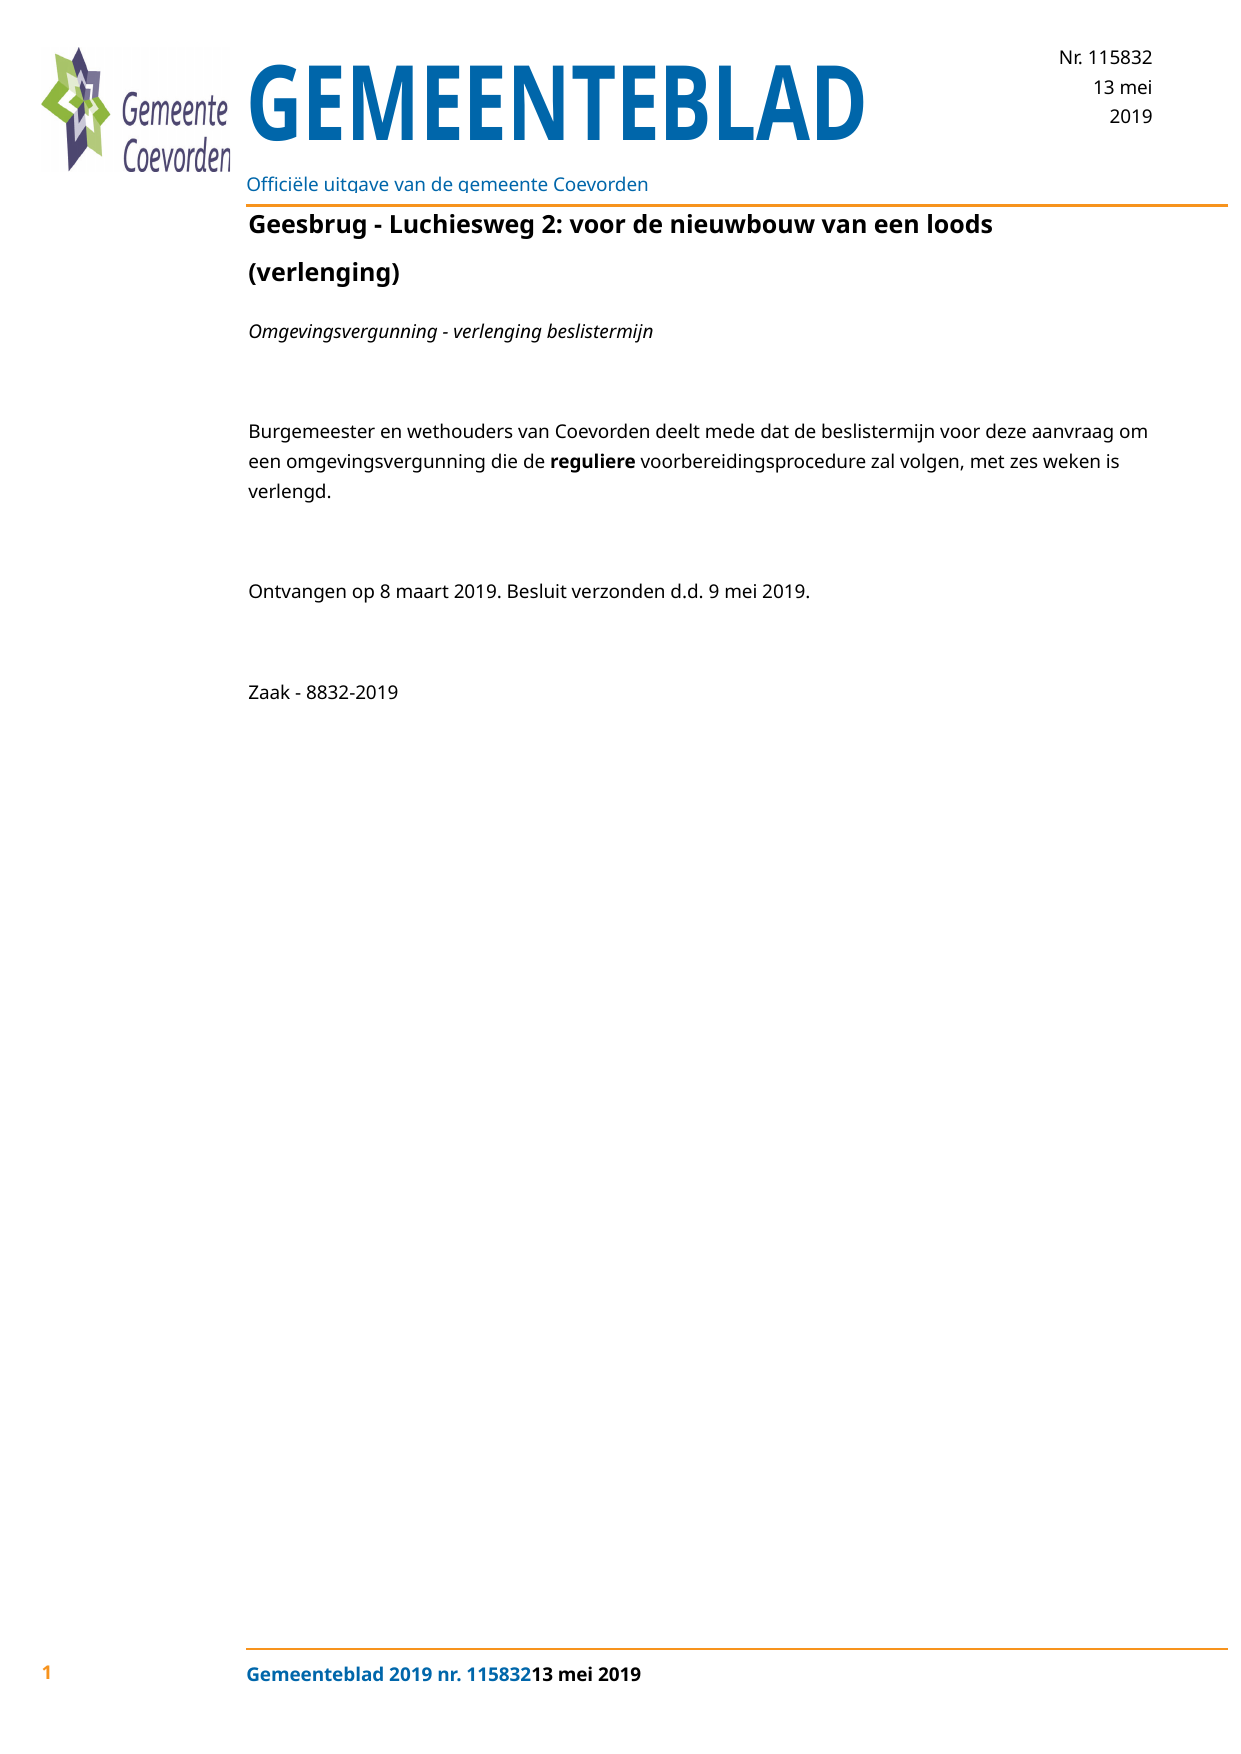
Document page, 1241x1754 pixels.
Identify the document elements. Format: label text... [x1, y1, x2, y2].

text Burgemeester en wethouders van Coevorden deelt mede dat de beslistermijn voor deze aanvraag om een omgevingsvergunning die de reguliere voorbereidingsprocedure zal volgen, met zes weken is verlengd. [248, 419, 1152, 504]
text Geesbrug - Luchiesweg 2: voor de nieuwbouw van een loods (verlenging) [248, 207, 1152, 288]
text Omgevingsvergunning - verlenging beslistermijn [248, 318, 1152, 344]
text Zaak - 8832-2019 [248, 679, 1152, 705]
picture [41, 47, 231, 172]
text Ontvangen op 8 maart 2019. Besluit verzonden d.d. 9 mei 2019. [248, 579, 1152, 604]
